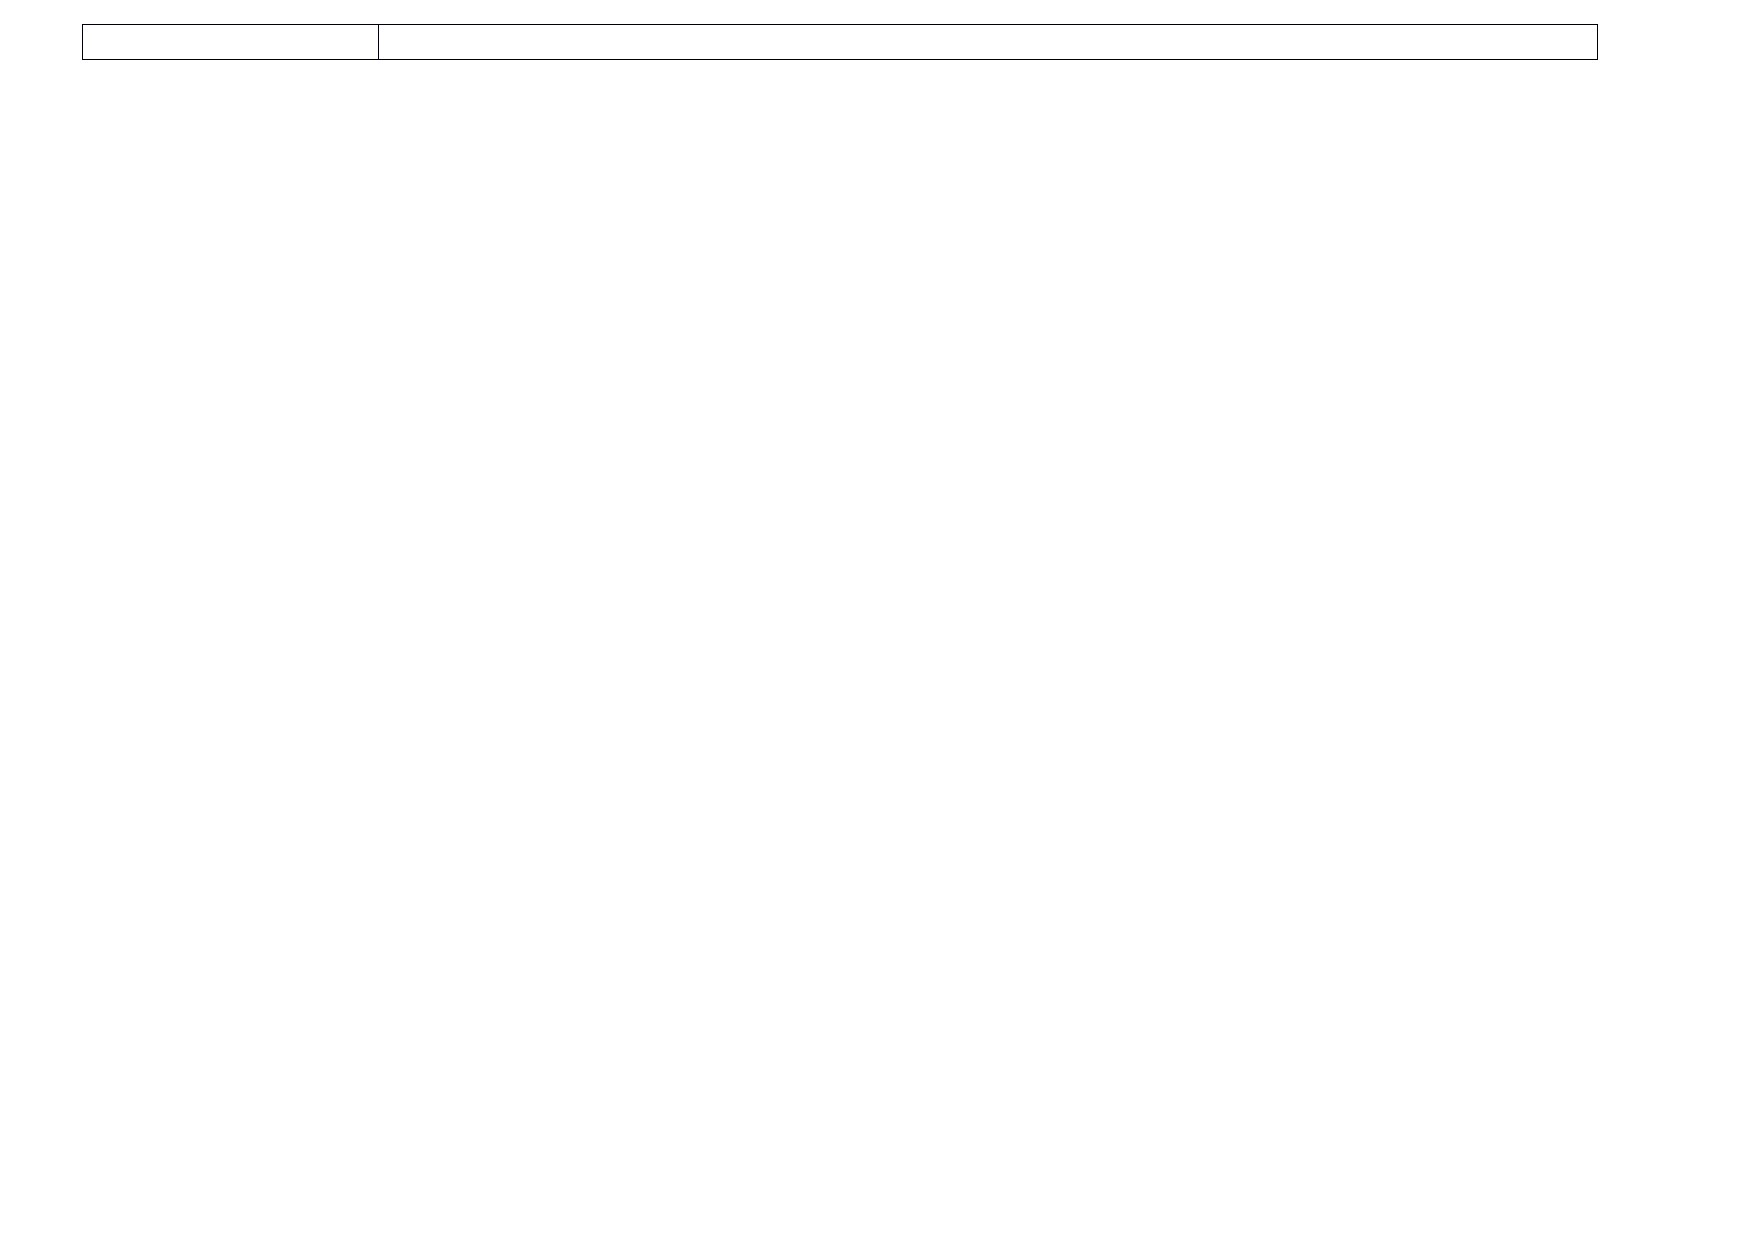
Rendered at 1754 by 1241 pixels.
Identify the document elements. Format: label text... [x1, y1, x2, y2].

table_cell Особенности [83, 25, 378, 58]
table_cell При проведении соревновательных туров, а также при проведении процедуры анализа олимпиадных заданий и их решений должны использоваться средства видеофиксации. Для нормальной работы участников в помещениях оргкомитету необходимо обеспечивать комфортные условия: тишину, чистоту, свежий воздух, достаточную освещенность рабочих мест, питьевой режим. [379, 25, 1597, 58]
